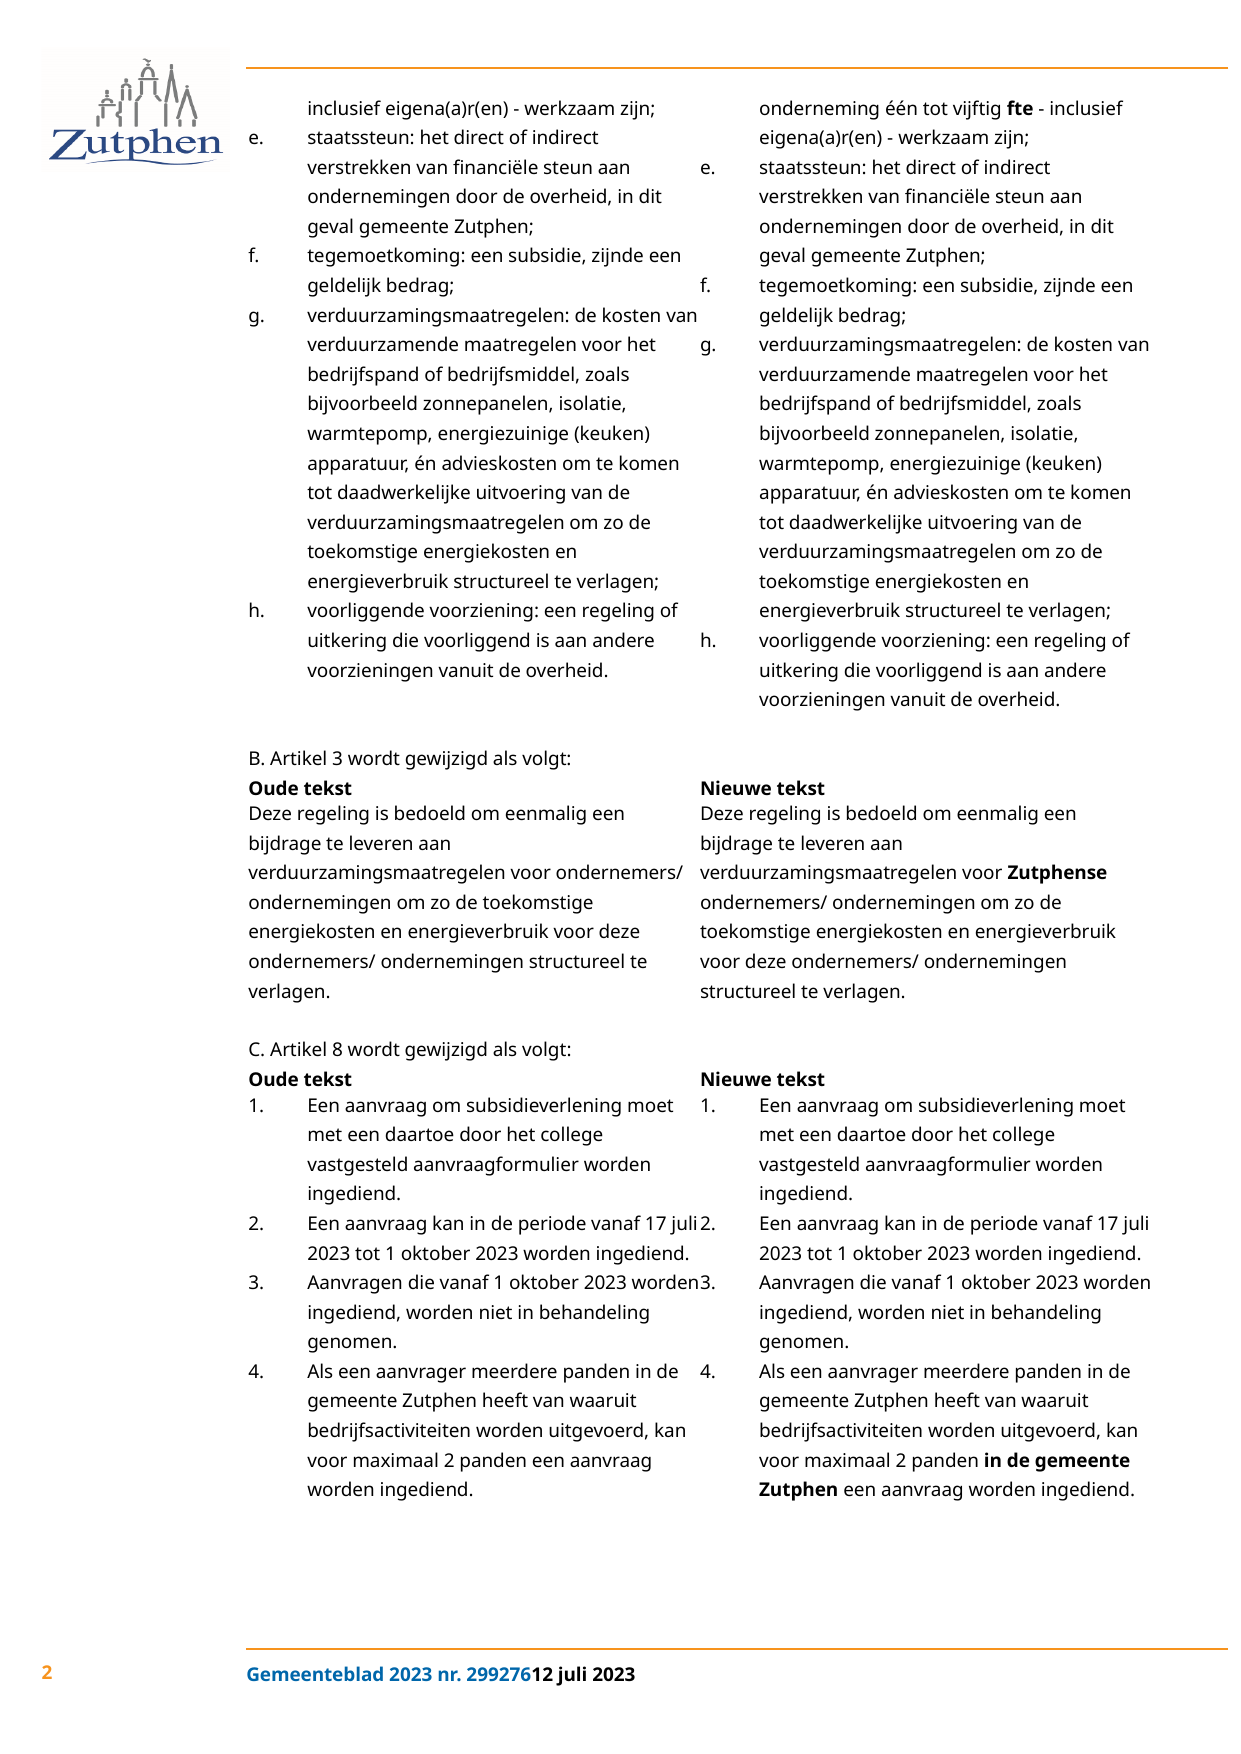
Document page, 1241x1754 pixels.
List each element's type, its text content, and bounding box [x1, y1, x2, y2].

table_cell Een aanvraag om subsidieverlening moet met een daartoe door het college vastgesteld aanvraagformulier worden ingediend. Een aanvraag kan in de periode vanaf 17 juli 2023 tot 1 oktober 2023 worden ingediend. Aanvragen die vanaf 1 oktober 2023 worden ingediend, worden niet in behandeling genomen. Als een aanvrager meerdere panden in de gemeente Zutphen heeft van waaruit bedrijfsactiviteiten worden uitgevoerd, kan voor maximaal 2 panden een aanvraag worden ingediend. [248, 1092, 700, 1502]
picture [41, 47, 231, 172]
table_header Oude tekst [248, 1066, 700, 1092]
table_header Nieuwe tekst [700, 775, 1152, 800]
text B. Artikel 3 wordt gewijzigd als volgt: [248, 745, 1152, 771]
table_cell Deze regeling is bedoeld om eenmalig een bijdrage te leveren aan verduurzamingsmaatregelen voor Zutphense ondernemers/ ondernemingen om zo de toekomstige energiekosten en energieverbruik voor deze ondernemers/ ondernemingen structureel te verlagen. [700, 800, 1152, 1004]
table_cell Een aanvraag om subsidieverlening moet met een daartoe door het college vastgesteld aanvraagformulier worden ingediend. Een aanvraag kan in de periode vanaf 17 juli 2023 tot 1 oktober 2023 worden ingediend. Aanvragen die vanaf 1 oktober 2023 worden ingediend, worden niet in behandeling genomen. Als een aanvrager meerdere panden in de gemeente Zutphen heeft van waaruit bedrijfsactiviteiten worden uitgevoerd, kan voor maximaal 2 panden in de gemeente Zutphen een aanvraag worden ingediend. [700, 1092, 1152, 1502]
text C. Artikel 8 wordt gewijzigd als volgt: [248, 1036, 1152, 1062]
table_cell Deze regeling is bedoeld om eenmalig een bijdrage te leveren aan verduurzamingsmaatregelen voor ondernemers/ ondernemingen om zo de toekomstige energiekosten en energieverbruik voor deze ondernemers/ ondernemingen structureel te verlagen. [248, 800, 700, 1004]
table_cell onderneming één tot vijftig fte - inclusief eigena(a)r(en) - werkzaam zijn; staatssteun: het direct of indirect verstrekken van financiële steun aan ondernemingen door de overheid, in dit geval gemeente Zutphen; tegemoetkoming: een subsidie, zijnde een geldelijk bedrag; verduurzamingsmaatregelen: de kosten van verduurzamende maatregelen voor het bedrijfspand of bedrijfsmiddel, zoals bijvoorbeeld zonnepanelen, isolatie, warmtepomp, energiezuinige (keuken) apparatuur, én advieskosten om te komen tot daadwerkelijke uitvoering van de verduurzamingsmaatregelen om zo de toekomstige energiekosten en energieverbruik structureel te verlagen; voorliggende voorziening: een regeling of uitkering die voorliggend is aan andere voorzieningen vanuit de overheid. [700, 95, 1152, 712]
table_header Oude tekst [248, 775, 700, 800]
table_cell - inclusief eigena(a)r(en) - werkzaam zijn; staatssteun: het direct of indirect verstrekken van financiële steun aan ondernemingen door de overheid, in dit geval gemeente Zutphen; tegemoetkoming: een subsidie, zijnde een geldelijk bedrag; verduurzamingsmaatregelen: de kosten van verduurzamende maatregelen voor het bedrijfspand of bedrijfsmiddel, zoals bijvoorbeeld zonnepanelen, isolatie, warmtepomp, energiezuinige (keuken) apparatuur, én advieskosten om te komen tot daadwerkelijke uitvoering van de verduurzamingsmaatregelen om zo de toekomstige energiekosten en energieverbruik structureel te verlagen; voorliggende voorziening: een regeling of uitkering die voorliggend is aan andere voorzieningen vanuit de overheid. [248, 95, 700, 712]
table_header Nieuwe tekst [700, 1066, 1152, 1092]
